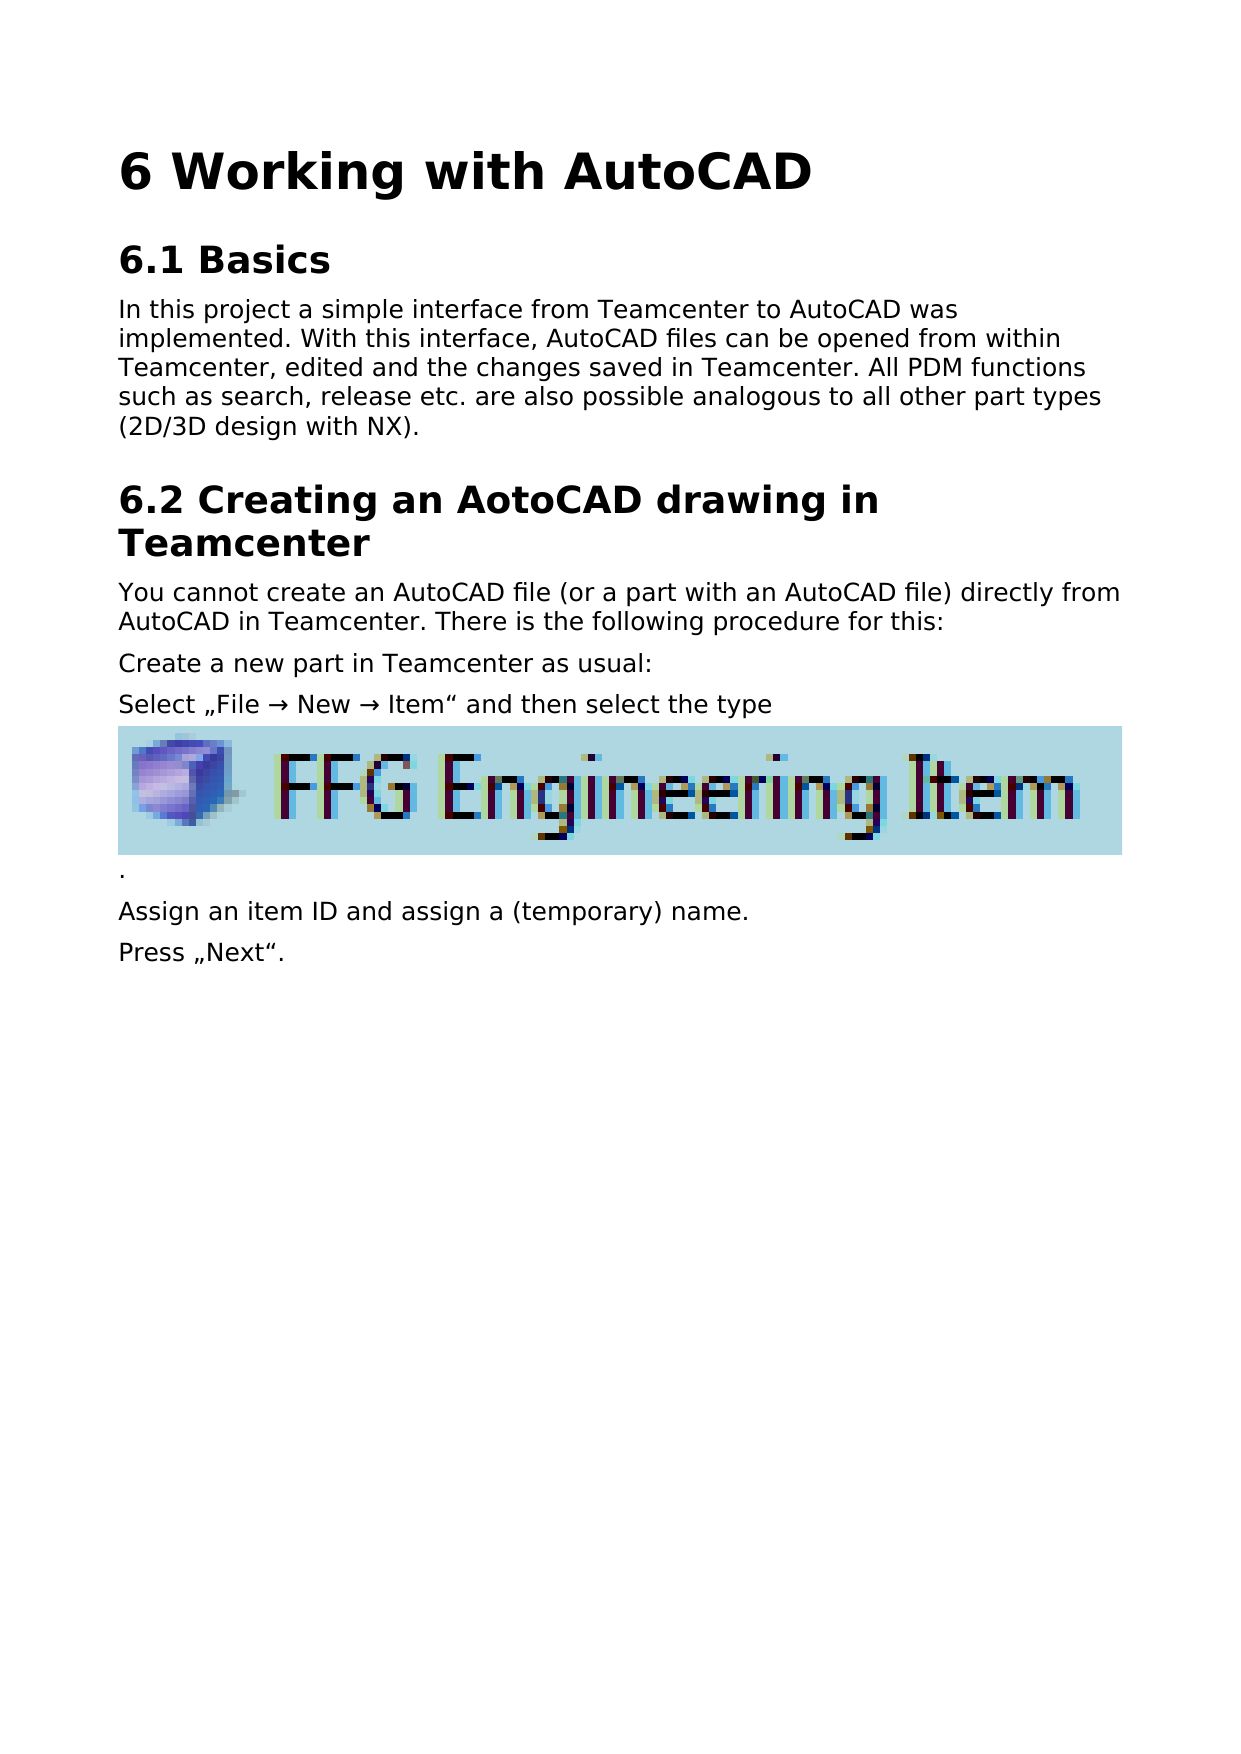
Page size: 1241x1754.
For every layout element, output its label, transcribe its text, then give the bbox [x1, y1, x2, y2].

subtitle 6.2 Creating an AotoCAD drawing in Teamcenter [118, 478, 1122, 566]
text Select „File → New → Item“ and then select the type [118, 691, 1122, 719]
subtitle 6.1 Basics [118, 239, 1122, 282]
text You cannot create an AutoCAD file (or a part with an AutoCAD file) directly from AutoCAD in Teamcenter. There is the following procedure for this: [118, 578, 1122, 636]
picture [118, 719, 1123, 855]
text Assign an item ID and assign a (temporary) name. [118, 897, 1122, 926]
subtitle 6 Working with AutoCAD [118, 143, 1122, 201]
text In this project a simple interface from Teamcenter to AutoCAD was implemented. With this interface, AutoCAD files can be opened from within Teamcenter, edited and the changes saved in Teamcenter. All PDM functions such as search, release etc. are also possible analogous to all other part types (2D/3D design with NX). [118, 295, 1122, 441]
text Press „Next“. [118, 938, 1122, 967]
text Create a new part in Teamcenter as usual: [118, 649, 1122, 678]
text . [118, 855, 1122, 884]
